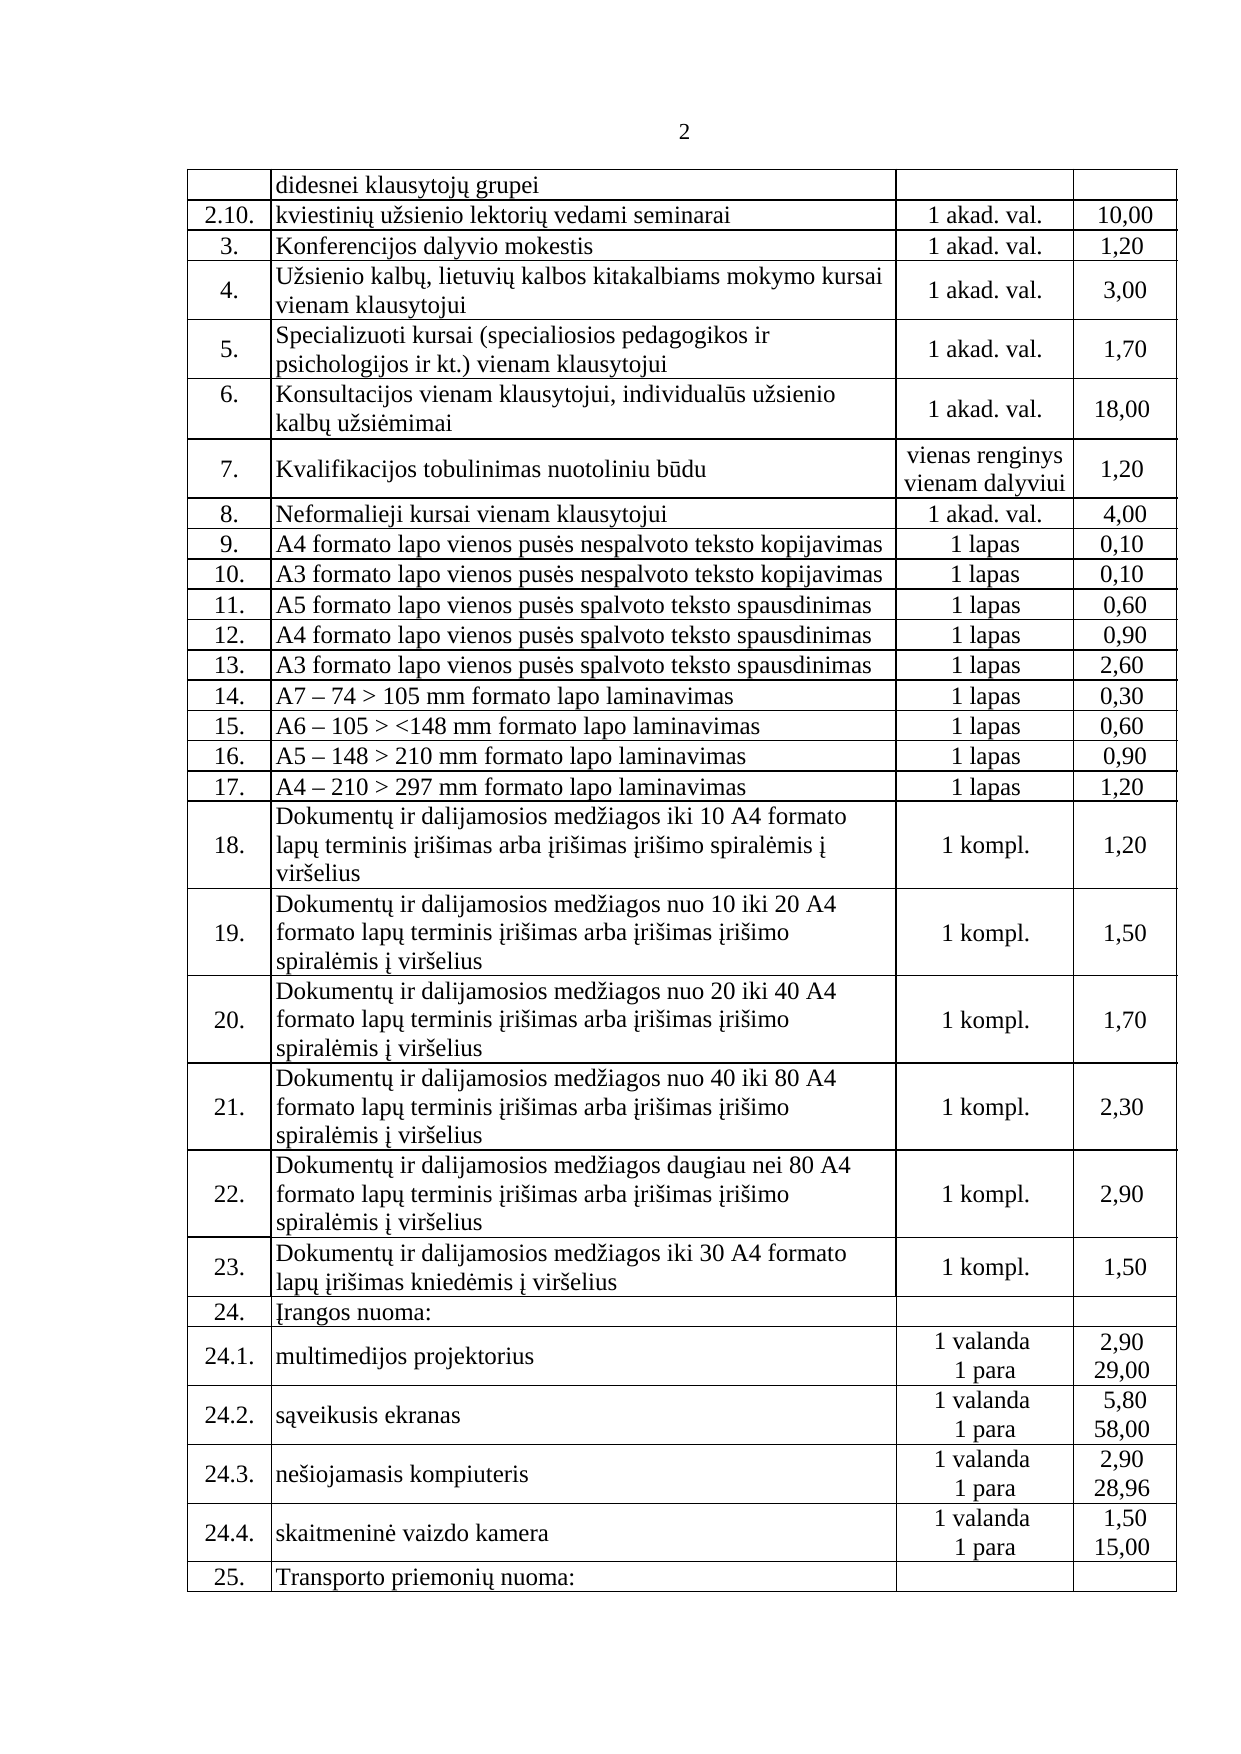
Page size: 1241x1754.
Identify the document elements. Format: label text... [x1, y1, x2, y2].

table_cell multimedijos projektorius [272, 1327, 896, 1384]
table_cell 1 kompl. [897, 802, 1073, 888]
table_cell 24.1. [188, 1327, 271, 1384]
table_cell 13. [188, 651, 270, 679]
table_cell [1074, 1562, 1176, 1591]
table_cell 3,00 [1074, 261, 1176, 318]
table_cell [1177, 1385, 1189, 1443]
table_cell [1177, 378, 1189, 408]
table_cell 24.4. [188, 1504, 271, 1561]
table_cell 2,90 28,96 [1074, 1445, 1176, 1502]
table_cell Dokumentų ir dalijamosios medžiagos nuo 10 iki 20 A4 formato lapų terminis įrišimas arba įrišimas įrišimo spiralėmis į viršelius [272, 889, 895, 975]
table_cell 18,00 [1074, 379, 1176, 438]
table_cell A3 formato lapo vienos pusės nespalvoto teksto kopijavimas [272, 560, 895, 588]
table_cell 1 kompl. [897, 976, 1073, 1062]
table_cell 25. [188, 1562, 271, 1591]
table_cell 1 kompl. [897, 889, 1073, 975]
table_cell 7. [188, 440, 270, 497]
table_cell 0,10 [1074, 560, 1176, 588]
table_cell [1177, 1561, 1189, 1591]
table_cell 15. [188, 711, 270, 740]
table_cell Dokumentų ir dalijamosios medžiagos daugiau nei 80 A4 formato lapų terminis įrišimas arba įrišimas įrišimo spiralėmis į viršelius [272, 1151, 895, 1236]
table_cell 0,10 [1074, 529, 1176, 558]
table_cell [1074, 170, 1176, 199]
table_cell Neformalieji kursai vienam klausytojui [272, 499, 895, 528]
table_cell 19. [188, 889, 270, 975]
table_cell 5. [188, 320, 270, 378]
table_cell [1177, 1503, 1189, 1561]
table_cell 18. [188, 802, 270, 888]
table_cell [1177, 229, 1189, 259]
table_cell 1 kompl. [897, 1238, 1073, 1296]
table_cell 2,30 [1074, 1064, 1176, 1149]
table_cell 0,60 [1074, 711, 1176, 740]
table_cell 24.2. [188, 1386, 271, 1443]
table_cell nešiojamasis kompiuteris [272, 1445, 896, 1502]
table_cell 17. [188, 772, 270, 800]
table_cell [1177, 1236, 1189, 1296]
table_cell 2,90 29,00 [1074, 1327, 1176, 1384]
table_cell 1 akad. val. [897, 201, 1073, 229]
table_cell [897, 1297, 1073, 1326]
table_cell Dokumentų ir dalijamosios medžiagos nuo 20 iki 40 A4 formato lapų terminis įrišimas arba įrišimas įrišimo spiralėmis į viršelius [272, 976, 895, 1062]
table_cell [1177, 1296, 1189, 1326]
table_cell skaitmeninė vaizdo kamera [272, 1504, 896, 1561]
table_cell 10. [188, 560, 270, 588]
table_cell Dokumentų ir dalijamosios medžiagos iki 30 A4 formato lapų įrišimas kniedėmis į viršelius [272, 1238, 895, 1296]
table_cell [1177, 438, 1189, 497]
table_cell 2,60 [1074, 651, 1176, 679]
table_cell Dokumentų ir dalijamosios medžiagos nuo 40 iki 80 A4 formato lapų terminis įrišimas arba įrišimas įrišimo spiralėmis į viršelius [272, 1064, 895, 1149]
table_cell 20. [188, 976, 270, 1062]
table_cell [1177, 1149, 1189, 1236]
table_cell 1 lapas [897, 620, 1073, 649]
table_cell 1,20 [1074, 772, 1176, 800]
table_cell 1 valanda 1 para [897, 1445, 1073, 1502]
table_cell 1,70 [1074, 976, 1176, 1062]
table_cell 1 akad. val. [897, 320, 1073, 378]
table_cell Transporto priemonių nuoma: [272, 1562, 896, 1591]
table_cell [1177, 408, 1189, 438]
table_cell 1 valanda 1 para [897, 1327, 1073, 1384]
table_cell [1177, 260, 1189, 318]
table_cell 0,90 [1074, 620, 1176, 649]
table_cell [1177, 619, 1189, 649]
table_cell Specializuoti kursai (specialiosios pedagogikos ir psichologijos ir kt.) vienam klausytojui [272, 320, 895, 378]
table_cell A3 formato lapo vienos pusės spalvoto teksto spausdinimas [272, 651, 895, 679]
table_cell [1177, 169, 1189, 199]
table_cell 1,20 [1074, 802, 1176, 888]
table_cell 23. [188, 1238, 270, 1296]
table_cell 1 lapas [897, 741, 1073, 770]
table_cell [1177, 588, 1189, 618]
table_cell 0,30 [1074, 681, 1176, 709]
table_cell [1177, 710, 1189, 740]
table_cell [897, 1562, 1073, 1591]
table_cell 9. [188, 529, 270, 558]
table_cell 2,90 [1074, 1151, 1176, 1236]
table_cell 14. [188, 681, 270, 709]
table_cell 0,60 [1074, 590, 1176, 618]
table_cell [188, 170, 270, 199]
table_cell [1177, 888, 1189, 975]
table_cell [1177, 1062, 1189, 1149]
table_cell [1177, 649, 1189, 679]
table_cell [1177, 740, 1189, 770]
table_cell [1177, 1444, 1189, 1502]
table_cell A5 formato lapo vienos pusės spalvoto teksto spausdinimas [272, 590, 895, 618]
table_cell vienas renginys vienam dalyviui [897, 440, 1073, 497]
table_cell Kvalifikacijos tobulinimas nuotoliniu būdu [272, 440, 895, 497]
table_cell [188, 408, 270, 438]
table_cell 10,00 [1074, 201, 1176, 229]
table_cell 3. [188, 231, 270, 259]
table_cell 16. [188, 741, 270, 770]
table_cell [1177, 770, 1189, 800]
table_cell [1177, 800, 1189, 888]
table_cell 1 akad. val. [897, 261, 1073, 318]
table_cell A4 – 210 > 297 mm formato lapo laminavimas [272, 772, 895, 800]
table_cell A4 formato lapo vienos pusės nespalvoto teksto kopijavimas [272, 529, 895, 558]
table_cell [1177, 1326, 1189, 1384]
table_cell A6 – 105 > <148 mm formato lapo laminavimas [272, 711, 895, 740]
table_cell Dokumentų ir dalijamosios medžiagos iki 10 A4 formato lapų terminis įrišimas arba įrišimas įrišimo spiralėmis į viršelius [272, 802, 895, 888]
table_cell Konsultacijos vienam klausytojui, individualūs užsienio kalbų užsiėmimai [272, 379, 895, 438]
table_cell kviestinių užsienio lektorių vedami seminarai [272, 201, 895, 229]
table_cell [1177, 679, 1189, 709]
table_cell didesnei klausytojų grupei [272, 170, 895, 199]
table_cell 1 kompl. [897, 1151, 1073, 1236]
table_cell 22. [188, 1151, 270, 1236]
table_cell 6. [188, 379, 270, 408]
table_cell 21. [188, 1064, 270, 1149]
table_cell 1 lapas [897, 681, 1073, 709]
table_cell 1 akad. val. [897, 379, 1073, 438]
table_cell 0,90 [1074, 741, 1176, 770]
table_cell 1,50 [1074, 889, 1176, 975]
table_cell 1 akad. val. [897, 499, 1073, 528]
table_cell Užsienio kalbų, lietuvių kalbos kitakalbiams mokymo kursai vienam klausytojui [272, 261, 895, 318]
table_cell [897, 170, 1073, 199]
table_cell 5,80 58,00 [1074, 1386, 1176, 1443]
table_cell 1 kompl. [897, 1064, 1073, 1149]
table_cell 1 lapas [897, 529, 1073, 558]
table_cell sąveikusis ekranas [272, 1386, 896, 1443]
table_cell [1177, 199, 1189, 229]
table_cell 1 lapas [897, 560, 1073, 588]
table_cell [1177, 319, 1189, 378]
table_cell 1 lapas [897, 772, 1073, 800]
table_cell 24. [188, 1297, 271, 1326]
table_cell 1 lapas [897, 651, 1073, 679]
table_cell 2.10. [188, 201, 270, 229]
table_cell 1,20 [1074, 440, 1176, 497]
table_cell 8. [188, 499, 270, 528]
table_cell Įrangos nuoma: [272, 1297, 896, 1326]
table_cell 4,00 [1074, 499, 1176, 528]
table_cell 1 akad. val. [897, 231, 1073, 259]
table_cell Konferencijos dalyvio mokestis [272, 231, 895, 259]
table_cell 1 lapas [897, 711, 1073, 740]
table_cell A4 formato lapo vienos pusės spalvoto teksto spausdinimas [272, 620, 895, 649]
table_cell [1177, 558, 1189, 588]
table_cell 1,20 [1074, 231, 1176, 259]
table_cell 1,50 [1074, 1238, 1176, 1296]
table_cell 1,70 [1074, 320, 1176, 378]
table_cell A5 – 148 > 210 mm formato lapo laminavimas [272, 741, 895, 770]
table_cell [1177, 975, 1189, 1062]
table_cell 1 valanda 1 para [897, 1504, 1073, 1561]
table_cell 24.3. [188, 1445, 271, 1502]
table_cell [1177, 497, 1189, 528]
table_cell 4. [188, 261, 270, 318]
table_cell 1,50 15,00 [1074, 1504, 1176, 1561]
table_cell [1177, 528, 1189, 558]
table_cell 12. [188, 620, 270, 649]
table_cell [1074, 1297, 1176, 1326]
table_cell 11. [188, 590, 270, 618]
table_cell 1 valanda 1 para [897, 1386, 1073, 1443]
table_cell A7 – 74 > 105 mm formato lapo laminavimas [272, 681, 895, 709]
table_cell 1 lapas [897, 590, 1073, 618]
